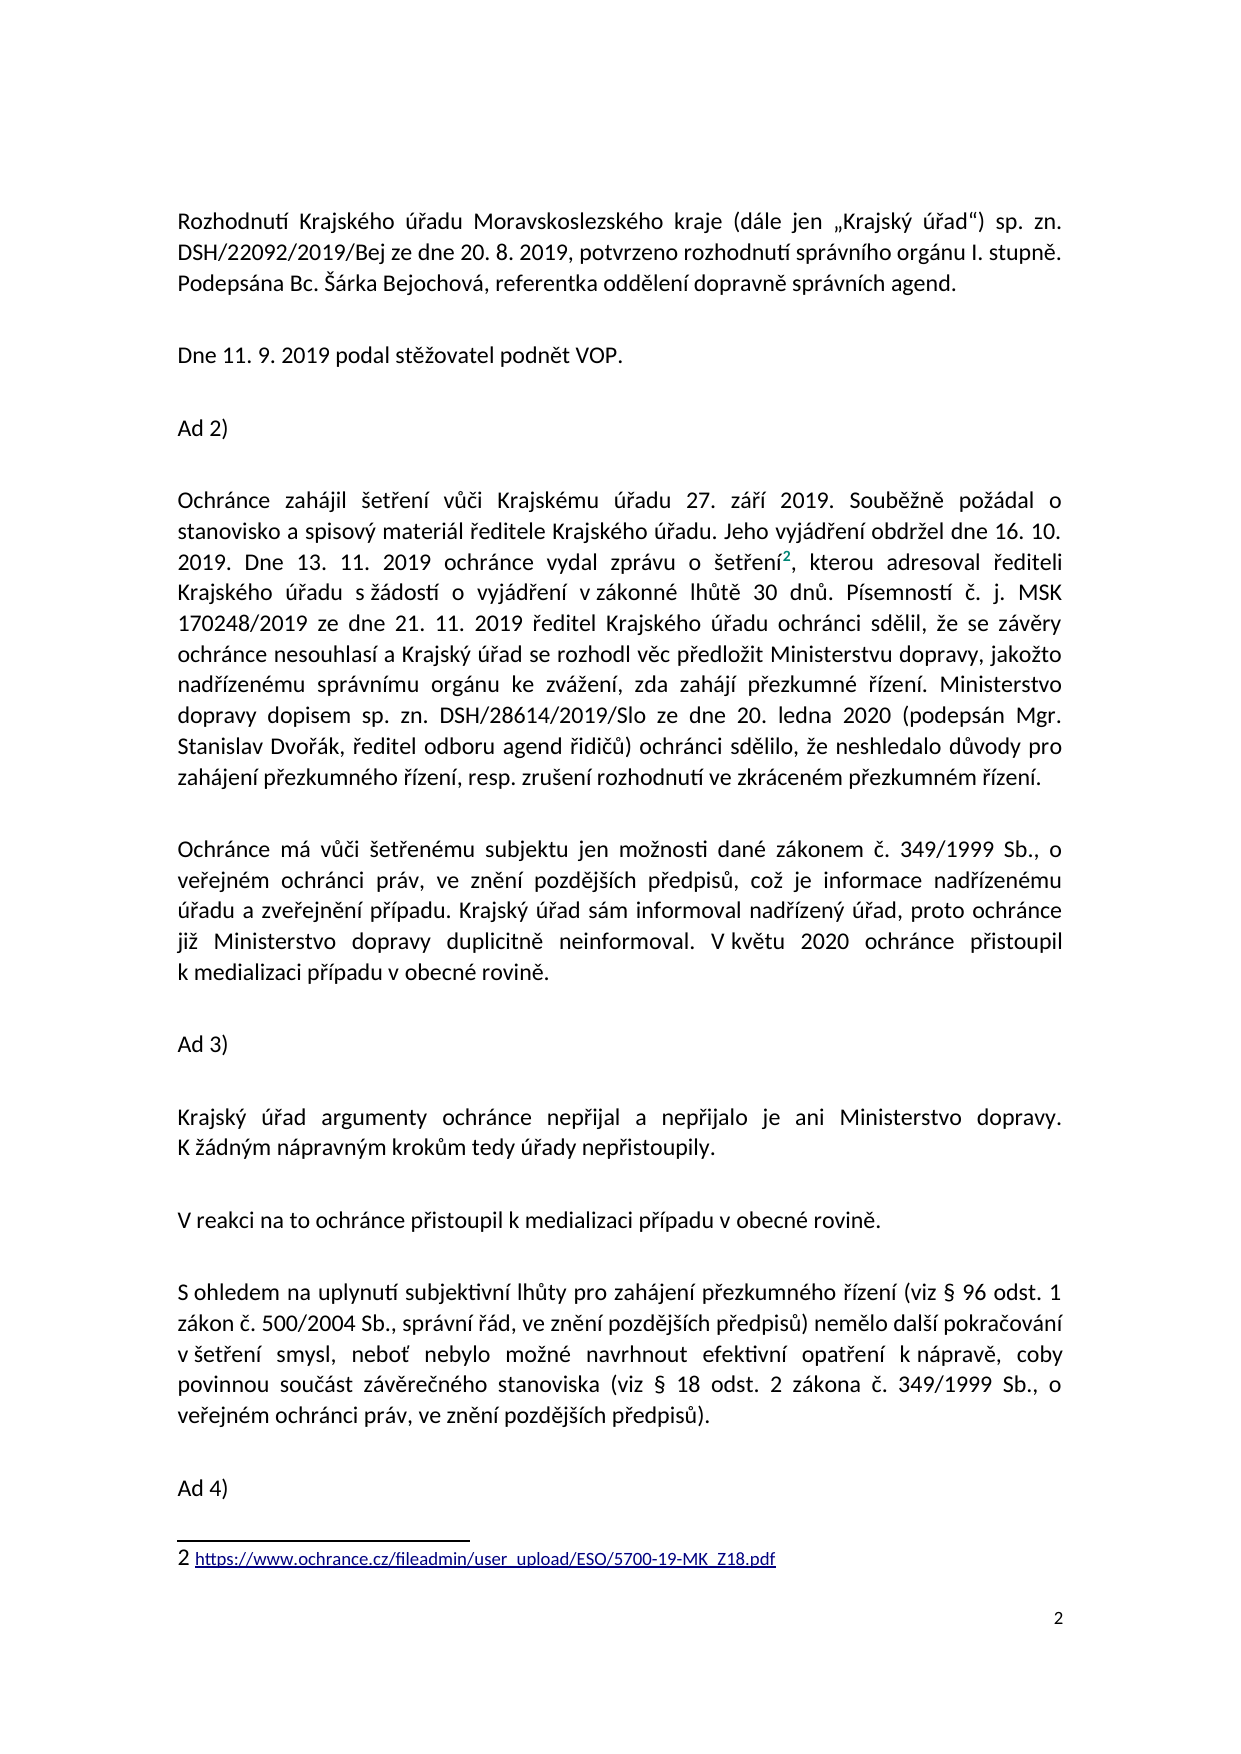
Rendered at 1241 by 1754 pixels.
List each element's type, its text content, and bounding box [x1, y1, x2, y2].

text Ad 2) [177, 413, 1063, 442]
text https://www.ochrance.cz/fileadmin/user_upload/ESO/5700-19-MK_Z18.pdf [177, 1542, 1063, 1571]
text Rozhodnutí Krajského úřadu Moravskoslezského kraje (dále jen „Krajský úřad“) sp. zn. DSH/22092/2019/Bej ze dne 20. 8. 2019, potvrzeno rozhodnutí správního orgánu I. stupně. Podepsána Bc. Šárka Bejochová, referentka oddělení dopravně správních agend. [177, 206, 1063, 297]
text Ochránce zahájil šetření vůči Krajskému úřadu 27. září 2019. Souběžně požádal o stanovisko a spisový materiál ředitele Krajského úřadu. Jeho vyjádření obdržel dne 16. 10. 2019. Dne 13. 11. 2019 ochránce vydal zprávu o šetření, kterou adresoval řediteli Krajského úřadu s žádostí o vyjádření v zákonné lhůtě 30 dnů. Písemností č. j. MSK 170248/2019 ze dne 21. 11. 2019 ředitel Krajského úřadu ochránci sdělil, že se závěry ochránce nesouhlasí a Krajský úřad se rozhodl věc předložit Ministerstvu dopravy, jakožto nadřízenému správnímu orgánu ke zvážení, zda zahájí přezkumné řízení. Ministerstvo dopravy dopisem sp. zn. DSH/28614/2019/Slo ze dne 20. ledna 2020 (podepsán Mgr. Stanislav Dvořák, ředitel odboru agend řidičů) ochránci sdělilo, že neshledalo důvody pro zahájení přezkumného řízení, resp. zrušení rozhodnutí ve zkráceném přezkumném řízení. [177, 485, 1063, 791]
text Dne 11. 9. 2019 podal stěžovatel podnět VOP. [177, 340, 1063, 369]
text Ochránce má vůči šetřenému subjektu jen možnosti dané zákonem č. 349/1999 Sb., o veřejném ochránci práv, ve znění pozdějších předpisů, což je informace nadřízenému úřadu a zveřejnění případu. Krajský úřad sám informoval nadřízený úřad, proto ochránce již Ministerstvo dopravy duplicitně neinformoval. V květu 2020 ochránce přistoupil k medializaci případu v obecné rovině. [177, 834, 1063, 986]
text V reakci na to ochránce přistoupil k medializaci případu v obecné rovině. [177, 1205, 1063, 1234]
text Ad 4) [177, 1473, 1063, 1502]
text S ohledem na uplynutí subjektivní lhůty pro zahájení přezkumného řízení (viz § 96 odst. 1 zákon č. 500/2004 Sb., správní řád, ve znění pozdějších předpisů) nemělo další pokračování v šetření smysl, neboť nebylo možné navrhnout efektivní opatření k nápravě, coby povinnou součást závěrečného stanoviska (viz § 18 odst. 2 zákona č. 349/1999 Sb., o veřejném ochránci práv, ve znění pozdějších předpisů). [177, 1277, 1063, 1429]
text Ad 3) [177, 1029, 1063, 1059]
text Krajský úřad argumenty ochránce nepřijal a nepřijalo je ani Ministerstvo dopravy. K žádným nápravným krokům tedy úřady nepřistoupily. [177, 1102, 1063, 1162]
